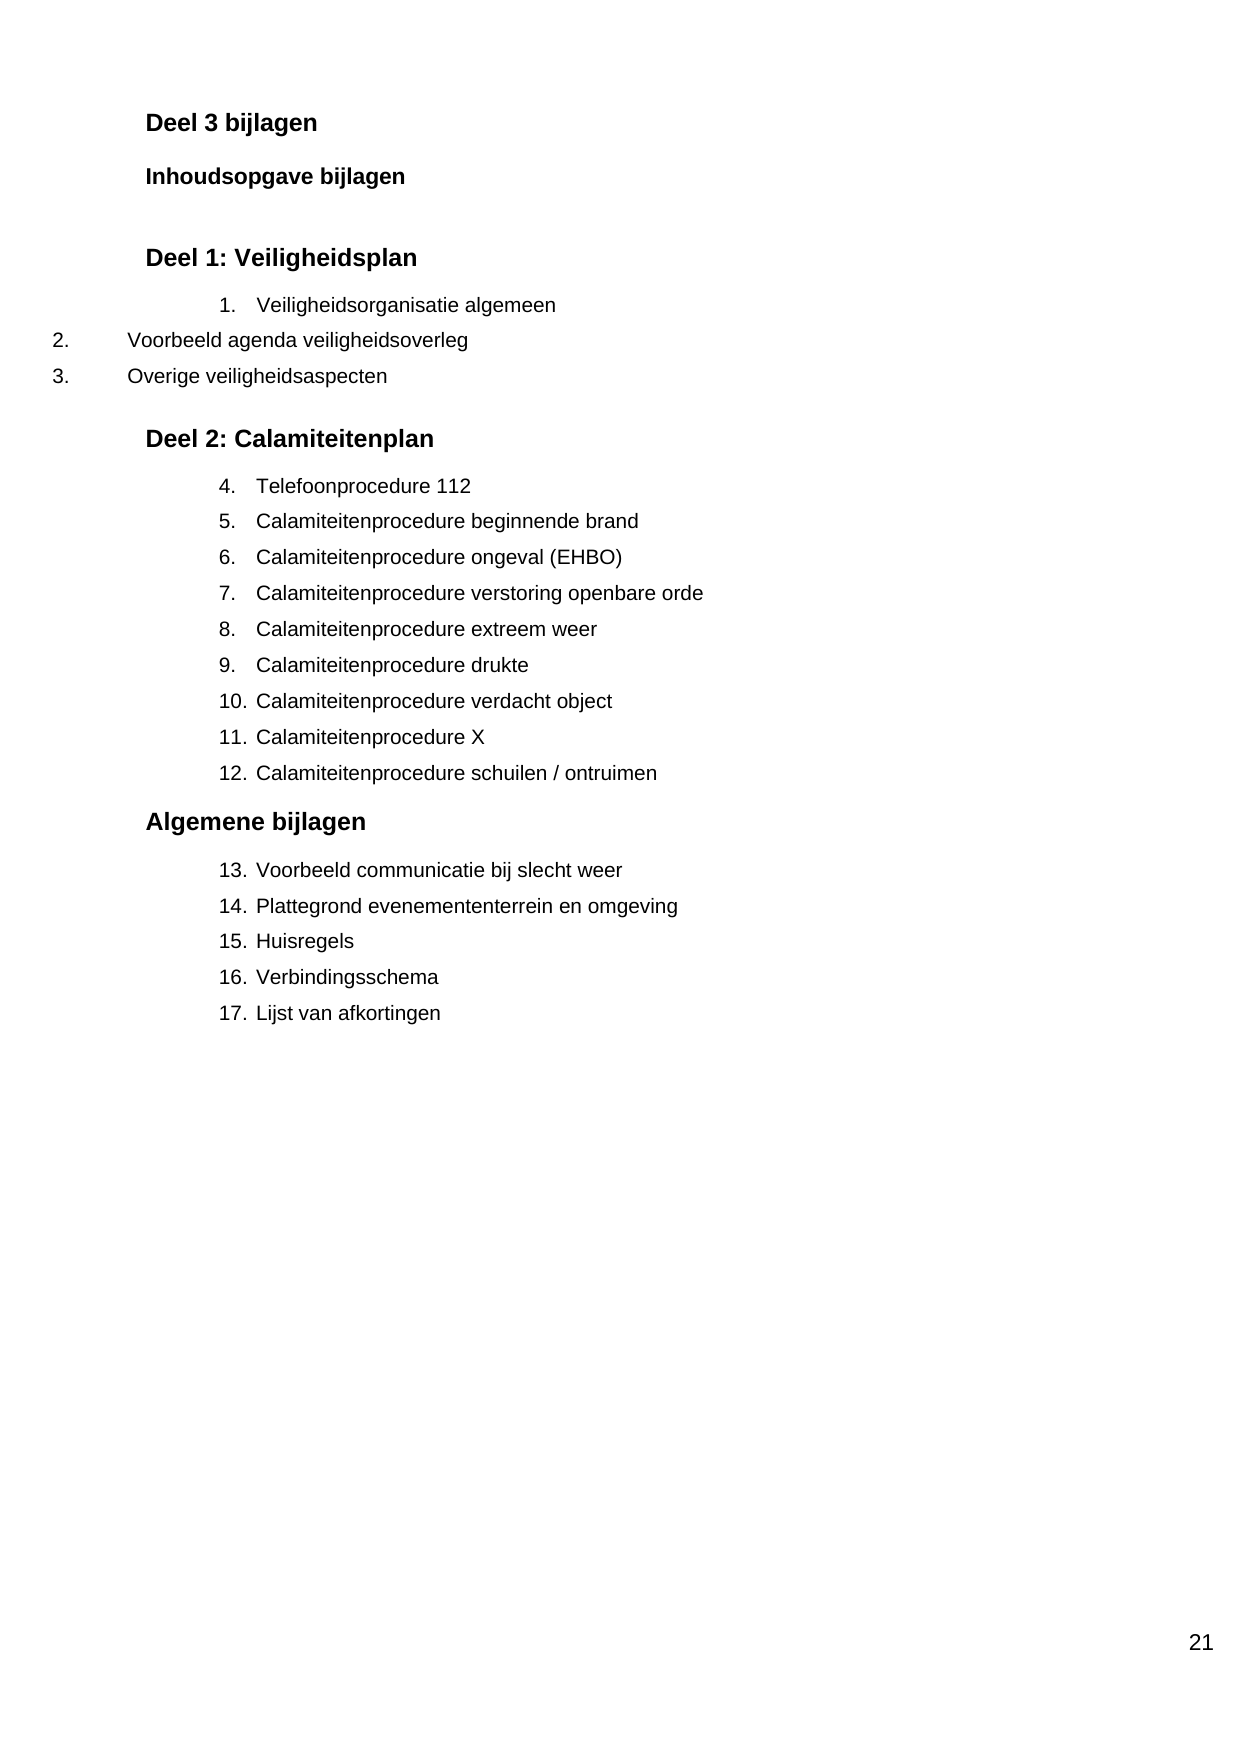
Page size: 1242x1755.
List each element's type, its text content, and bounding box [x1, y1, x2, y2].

list Calamiteitenprocedure drukte [219, 653, 1214, 677]
text Deel 1: Veiligheidsplan [145, 238, 1214, 274]
list Plattegrond evenemententerrein en omgeving [219, 893, 1214, 917]
list Overige veiligheidsaspecten [52, 364, 714, 388]
text Inhoudsopgave bijlagen [145, 158, 1214, 191]
list Voorbeeld communicatie bij slecht weer [219, 857, 1214, 881]
list Telefoonprocedure 112 [219, 473, 1214, 497]
list Huisregels [219, 929, 1214, 953]
list Calamiteitenprocedure extreem weer [219, 617, 1214, 641]
text Deel 2: Calamiteitenplan [145, 419, 1214, 455]
list Verbindingsschema [219, 965, 1214, 989]
text Deel 3 bijlagen [145, 102, 1214, 138]
list Calamiteitenprocedure X [219, 725, 1214, 749]
list Veiligheidsorganisatie algemeen [219, 292, 1214, 316]
list Calamiteitenprocedure beginnende brand [219, 509, 1214, 533]
list Lijst van afkortingen [219, 1001, 1214, 1025]
list Calamiteitenprocedure verstoring openbare orde [219, 581, 1214, 605]
list Calamiteitenprocedure ongeval (EHBO) [219, 545, 1214, 569]
list Calamiteitenprocedure verdacht object [219, 689, 1214, 713]
text Algemene bijlagen [145, 797, 1214, 839]
list Calamiteitenprocedure schuilen / ontruimen [219, 761, 1214, 785]
list Voorbeeld agenda veiligheidsoverleg [52, 328, 714, 352]
